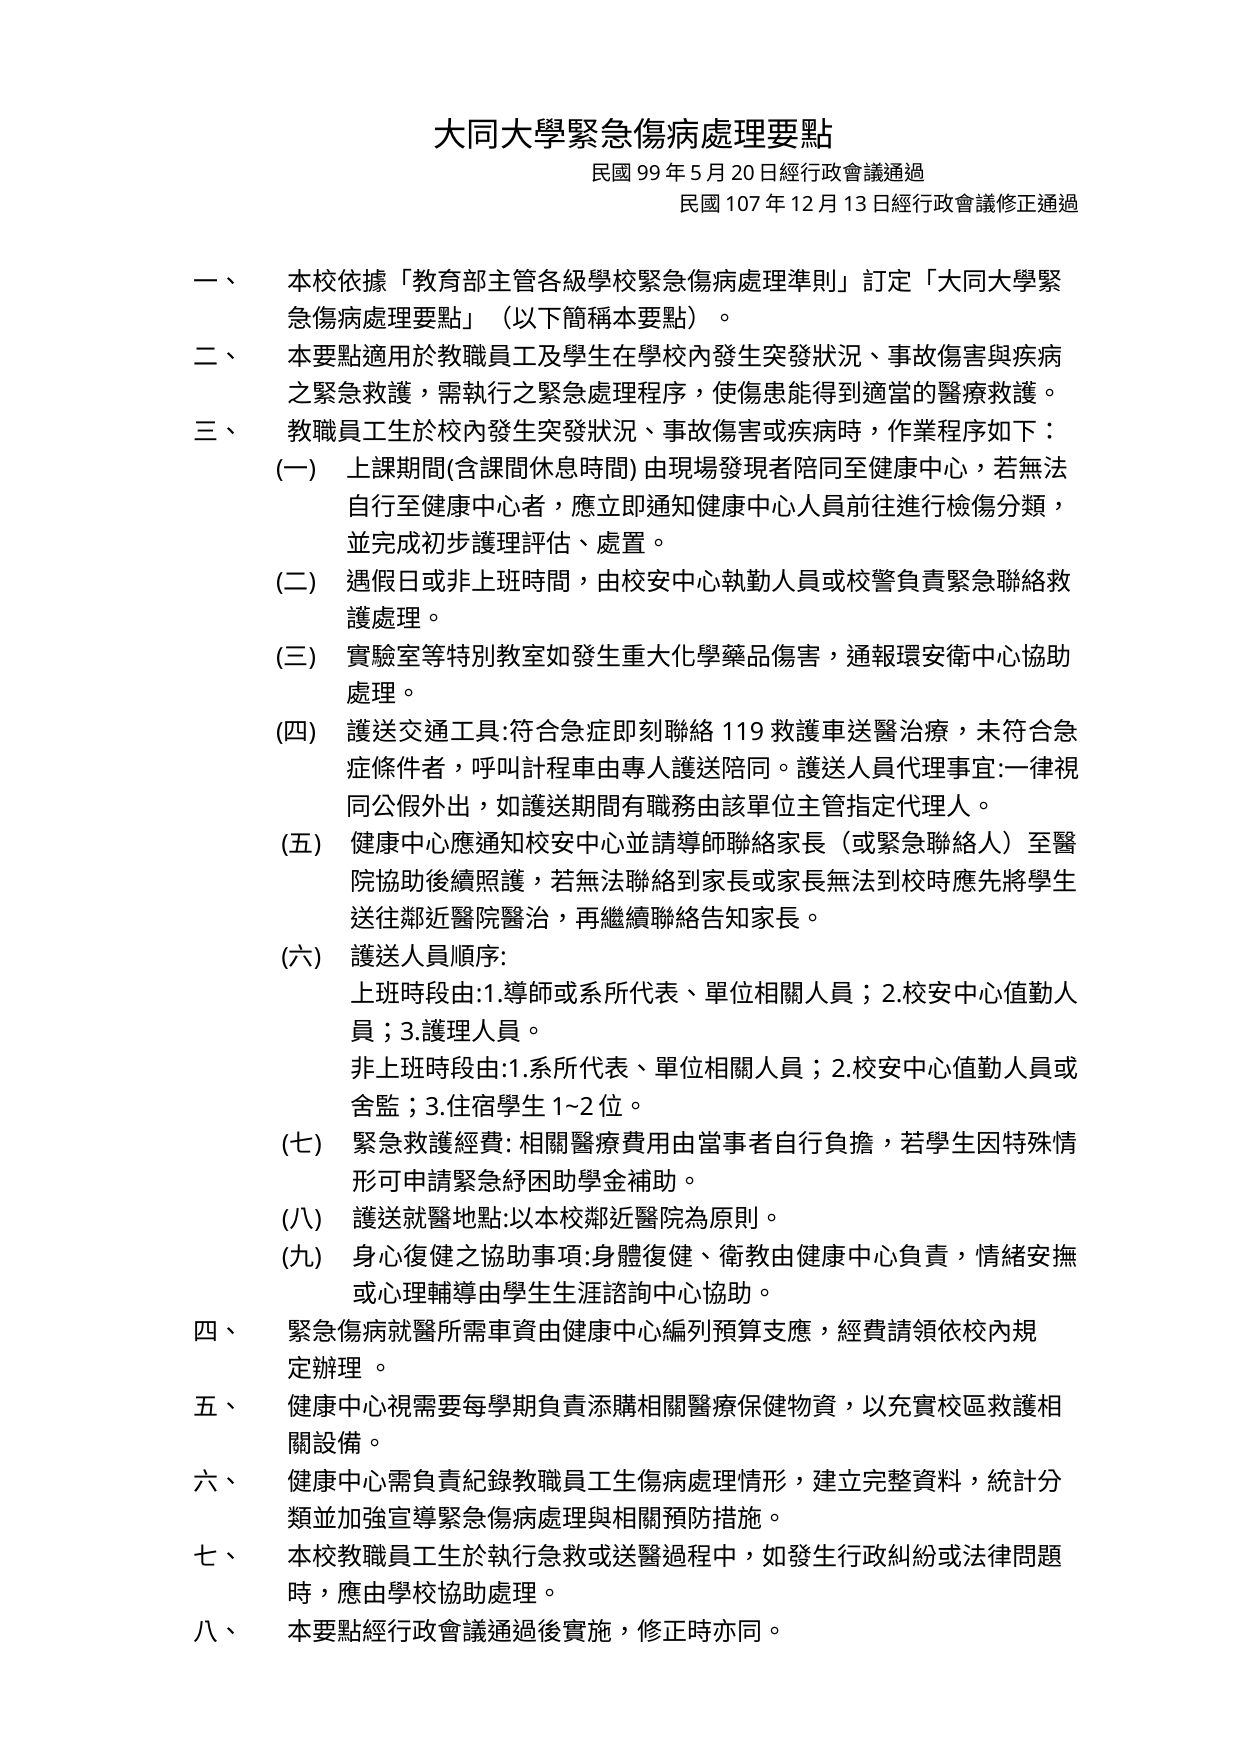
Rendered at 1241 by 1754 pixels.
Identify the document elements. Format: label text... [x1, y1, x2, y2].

list 緊急救護經費: 相關醫療費用由當事者自行負擔，若學生因特殊情形可申請緊急紓困助學金補助。 [282, 1117, 1079, 1192]
list 緊急傷病就醫所需車資由健康中心編列預算支應，經費請領依校內規 定辦理 。 [193, 1304, 1079, 1379]
list 本校教職員工生於執行急救或送醫過程中，如發生行政糾紛或法律問題 時，應由學校協助處理。 [193, 1529, 1079, 1604]
list 護送就醫地點:以本校鄰近醫院為原則。 [282, 1192, 1079, 1229]
list 身心復健之協助事項:身體復健、衛教由健康中心負責，情緒安撫或心理輔導由學生生涯諮詢中心協助。 [282, 1229, 1079, 1304]
list 護送人員順序: [281, 929, 1079, 967]
list 護送交通工具:符合急症即刻聯絡119救護車送醫治療，未符合急症條件者，呼叫計程車由專人護送陪同。護送人員代理事宜:一律視同公假外出，如護送期間有職務由該單位主管指定代理人。 [276, 704, 1079, 817]
text 非上班時段由:1.系所代表、單位相關人員；2.校安中心值勤人員或舍監；3.住宿學生1~2位。 [350, 1042, 1079, 1117]
list 實驗室等特別教室如發生重大化學藥品傷害，通報環安衛中心協助處理。 [276, 629, 1079, 704]
list 本要點適用於教職員工及學生在學校內發生突發狀況、事故傷害與疾病之緊急救護，需執行之緊急處理程序，使傷患能得到適當的醫療救護。 [193, 329, 1079, 404]
list 遇假日或非上班時間，由校安中心執勤人員或校警負責緊急聯絡救護處理。 [276, 554, 1079, 629]
text 大同大學緊急傷病處理要點 [187, 108, 1079, 156]
text 上班時段由:1.導師或系所代表、單位相關人員；2.校安中心值勤人員；3.護理人員。 [350, 967, 1079, 1042]
list 本校依據「教育部主管各級學校緊急傷病處理準則」訂定「大同大學緊 急傷病處理要點」（以下簡稱本要點）。 [193, 254, 1079, 329]
list 教職員工生於校內發生突發狀況、事故傷害或疾病時，作業程序如下： [193, 404, 1079, 442]
text 民國99年5月20日經行政會議通過 [187, 156, 1079, 187]
list 本要點經行政會議通過後實施，修正時亦同。 [193, 1604, 1079, 1642]
list 健康中心應通知校安中心並請導師聯絡家長（或緊急聯絡人）至醫院協助後續照護，若無法聯絡到家長或家長無法到校時應先將學生送往鄰近醫院醫治，再繼續聯絡告知家長。 [281, 817, 1079, 929]
list 健康中心視需要每學期負責添購相關醫療保健物資，以充實校區救護相 關設備。 [193, 1379, 1079, 1454]
list 上課期間(含課間休息時間) 由現場發現者陪同至健康中心，若無法自行至健康中心者，應立即通知健康中心人員前往進行檢傷分類，並完成初步護理評估、處置。 [276, 442, 1079, 554]
text 民國107年12月13日經行政會議修正通過 [187, 187, 1079, 217]
list 健康中心需負責紀錄教職員工生傷病處理情形，建立完整資料，統計分 類並加強宣導緊急傷病處理與相關預防措施。 [193, 1454, 1079, 1529]
